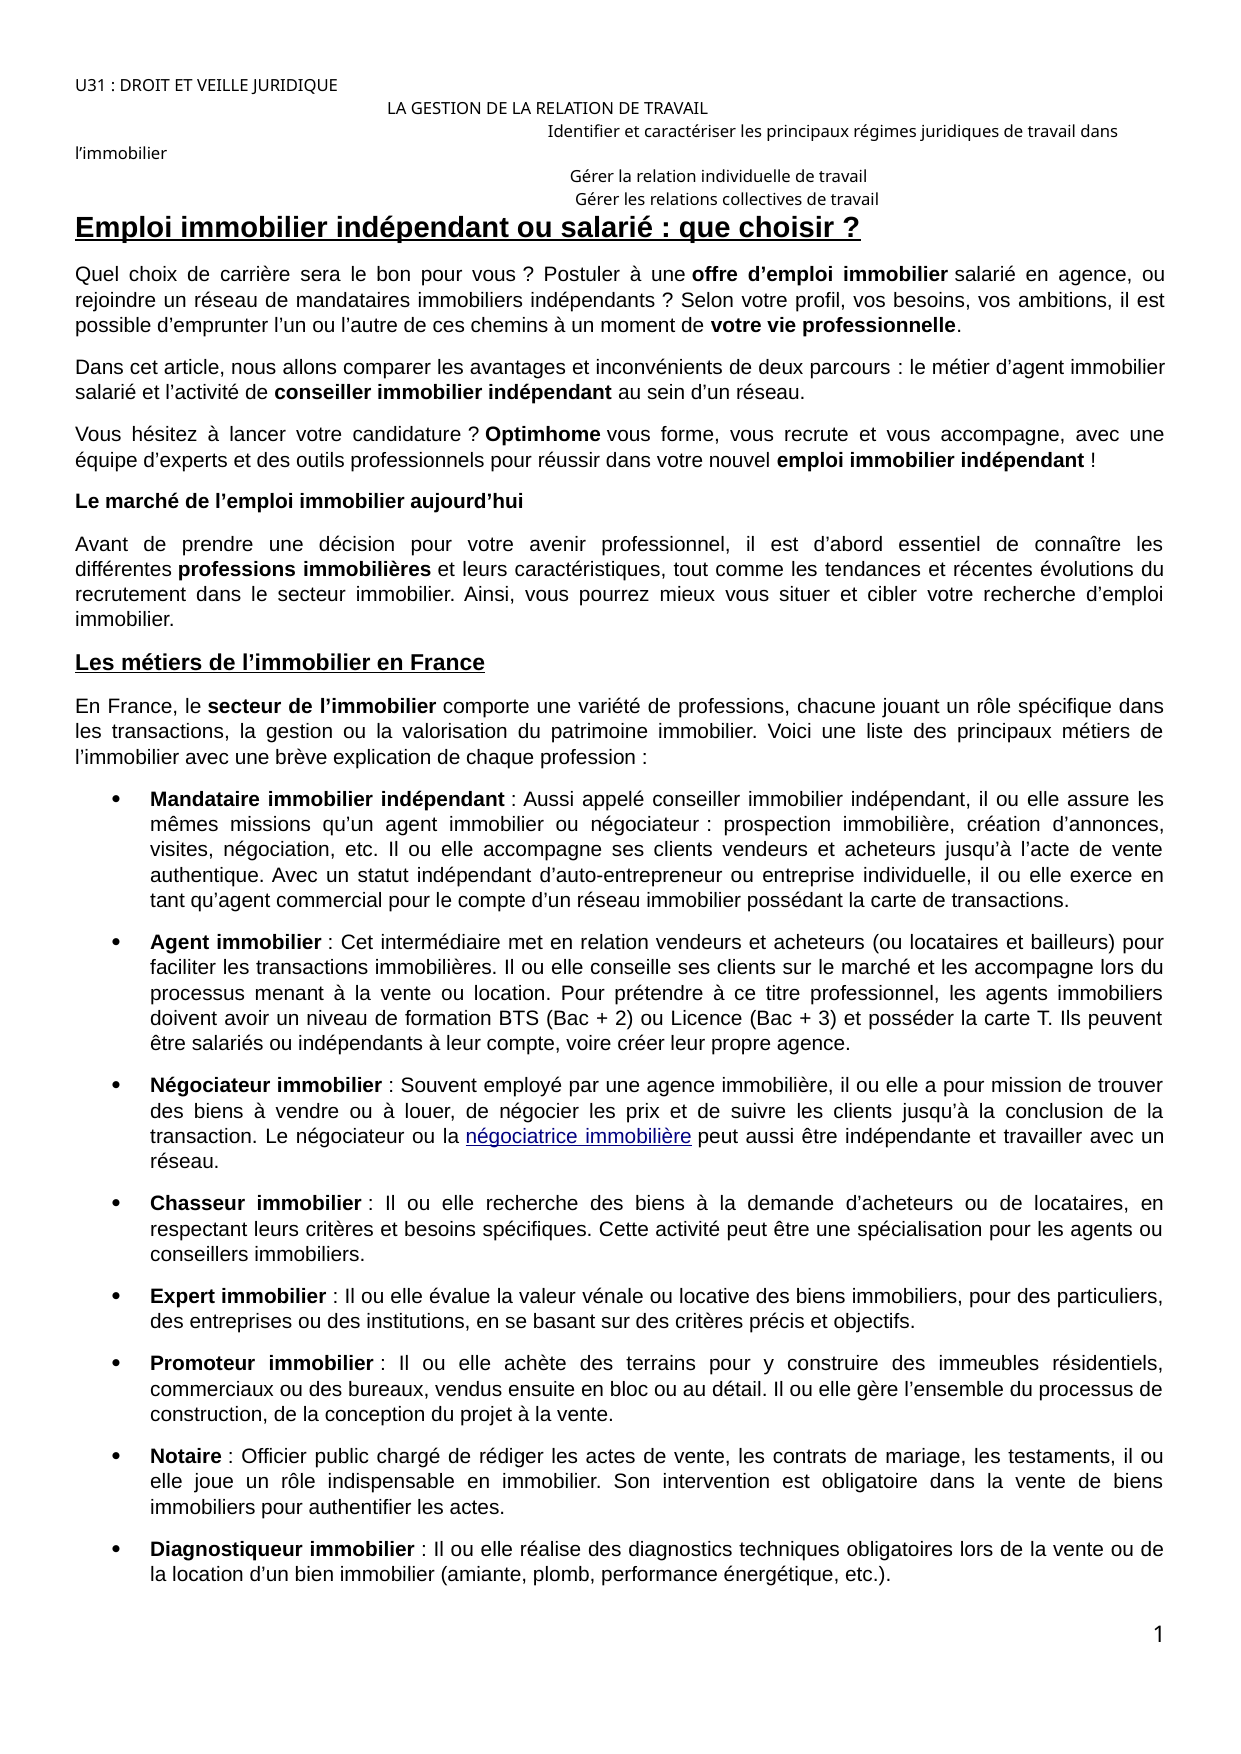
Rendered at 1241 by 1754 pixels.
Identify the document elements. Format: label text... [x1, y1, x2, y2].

text En France, le secteur de l’immobilier comporte une variété de professions, chacune jouant un rôle spécifique dans les transactions, la gestion ou la valorisation du patrimoine immobilier. Voici une liste des principaux métiers de l’immobilier avec une brève explication de chaque profession : [75, 694, 1165, 768]
list Diagnostiqueur immobilier : Il ou elle réalise des diagnostics techniques obligatoires lors de la vente ou de la location d’un bien immobilier (amiante, plomb, performance énergétique, etc.). [112, 1537, 1165, 1586]
list Notaire : Officier public chargé de rédiger les actes de vente, les contrats de mariage, les testaments, il ou elle joue un rôle indispensable en immobilier. Son intervention est obligatoire dans la vente de biens immobiliers pour authentifier les actes. [112, 1444, 1165, 1519]
list Agent immobilier : Cet intermédiaire met en relation vendeurs et acheteurs (ou locataires et bailleurs) pour faciliter les transactions immobilières. Il ou elle conseille ses clients sur le marché et les accompagne lors du processus menant à la vente ou location. Pour prétendre à ce titre professionnel, les agents immobiliers doivent avoir un niveau de formation BTS (Bac + 2) ou Licence (Bac + 3) et posséder la carte T. Ils peuvent être salariés ou indépendants à leur compte, voire créer leur propre agence. [112, 930, 1165, 1055]
list Promoteur immobilier : Il ou elle achète des terrains pour y construire des immeubles résidentiels, commerciaux ou des bureaux, vendus ensuite en bloc ou au détail. Il ou elle gère l’ensemble du processus de construction, de la conception du projet à la vente. [112, 1351, 1165, 1426]
text Emploi immobilier indépendant ou salarié : que choisir ? [75, 210, 1165, 243]
list Chasseur immobilier : Il ou elle recherche des biens à la demande d’acheteurs ou de locataires, en respectant leurs critères et besoins spécifiques. Cette activité peut être une spécialisation pour les agents ou conseillers immobiliers. [112, 1191, 1165, 1266]
text Les métiers de l’immobilier en France [75, 649, 1165, 676]
text Quel choix de carrière sera le bon pour vous ? Postuler à une offre d’emploi immobilier salarié en agence, ou rejoindre un réseau de mandataires immobiliers indépendants ? Selon votre profil, vos besoins, vos ambitions, il est possible d’emprunter l’un ou l’autre de ces chemins à un moment de votre vie professionnelle. [75, 262, 1165, 337]
list Négociateur immobilier : Souvent employé par une agence immobilière, il ou elle a pour mission de trouver des biens à vendre ou à louer, de négocier les prix et de suivre les clients jusqu’à la conclusion de la transaction. Le négociateur ou la négociatrice immobilière peut aussi être indépendante et travailler avec un réseau. [112, 1073, 1165, 1173]
text Avant de prendre une décision pour votre avenir professionnel, il est d’abord essentiel de connaître les différentes professions immobilières et leurs caractéristiques, tout comme les tendances et récentes évolutions du recrutement dans le secteur immobilier. Ainsi, vous pourrez mieux vous situer et cibler votre recherche d’emploi immobilier. [75, 531, 1165, 631]
text Dans cet article, nous allons comparer les avantages et inconvénients de deux parcours : le métier d’agent immobilier salarié et l’activité de conseiller immobilier indépendant au sein d’un réseau. [75, 355, 1165, 404]
list Expert immobilier : Il ou elle évalue la valeur vénale ou locative des biens immobiliers, pour des particuliers, des entreprises ou des institutions, en se basant sur des critères précis et objectifs. [112, 1284, 1165, 1333]
text Le marché de l’emploi immobilier aujourd’hui [75, 489, 1165, 513]
text Vous hésitez à lancer votre candidature ? Optimhome vous forme, vous recrute et vous accompagne, avec une équipe d’experts et des outils professionnels pour réussir dans votre nouvel emploi immobilier indépendant ! [75, 422, 1165, 471]
list Mandataire immobilier indépendant : Aussi appelé conseiller immobilier indépendant, il ou elle assure les mêmes missions qu’un agent immobilier ou négociateur : prospection immobilière, création d’annonces, visites, négociation, etc. Il ou elle accompagne ses clients vendeurs et acheteurs jusqu’à l’acte de vente authentique. Avec un statut indépendant d’auto-entrepreneur ou entreprise individuelle, il ou elle exerce en tant qu’agent commercial pour le compte d’un réseau immobilier possédant la carte de transactions. [112, 786, 1165, 912]
